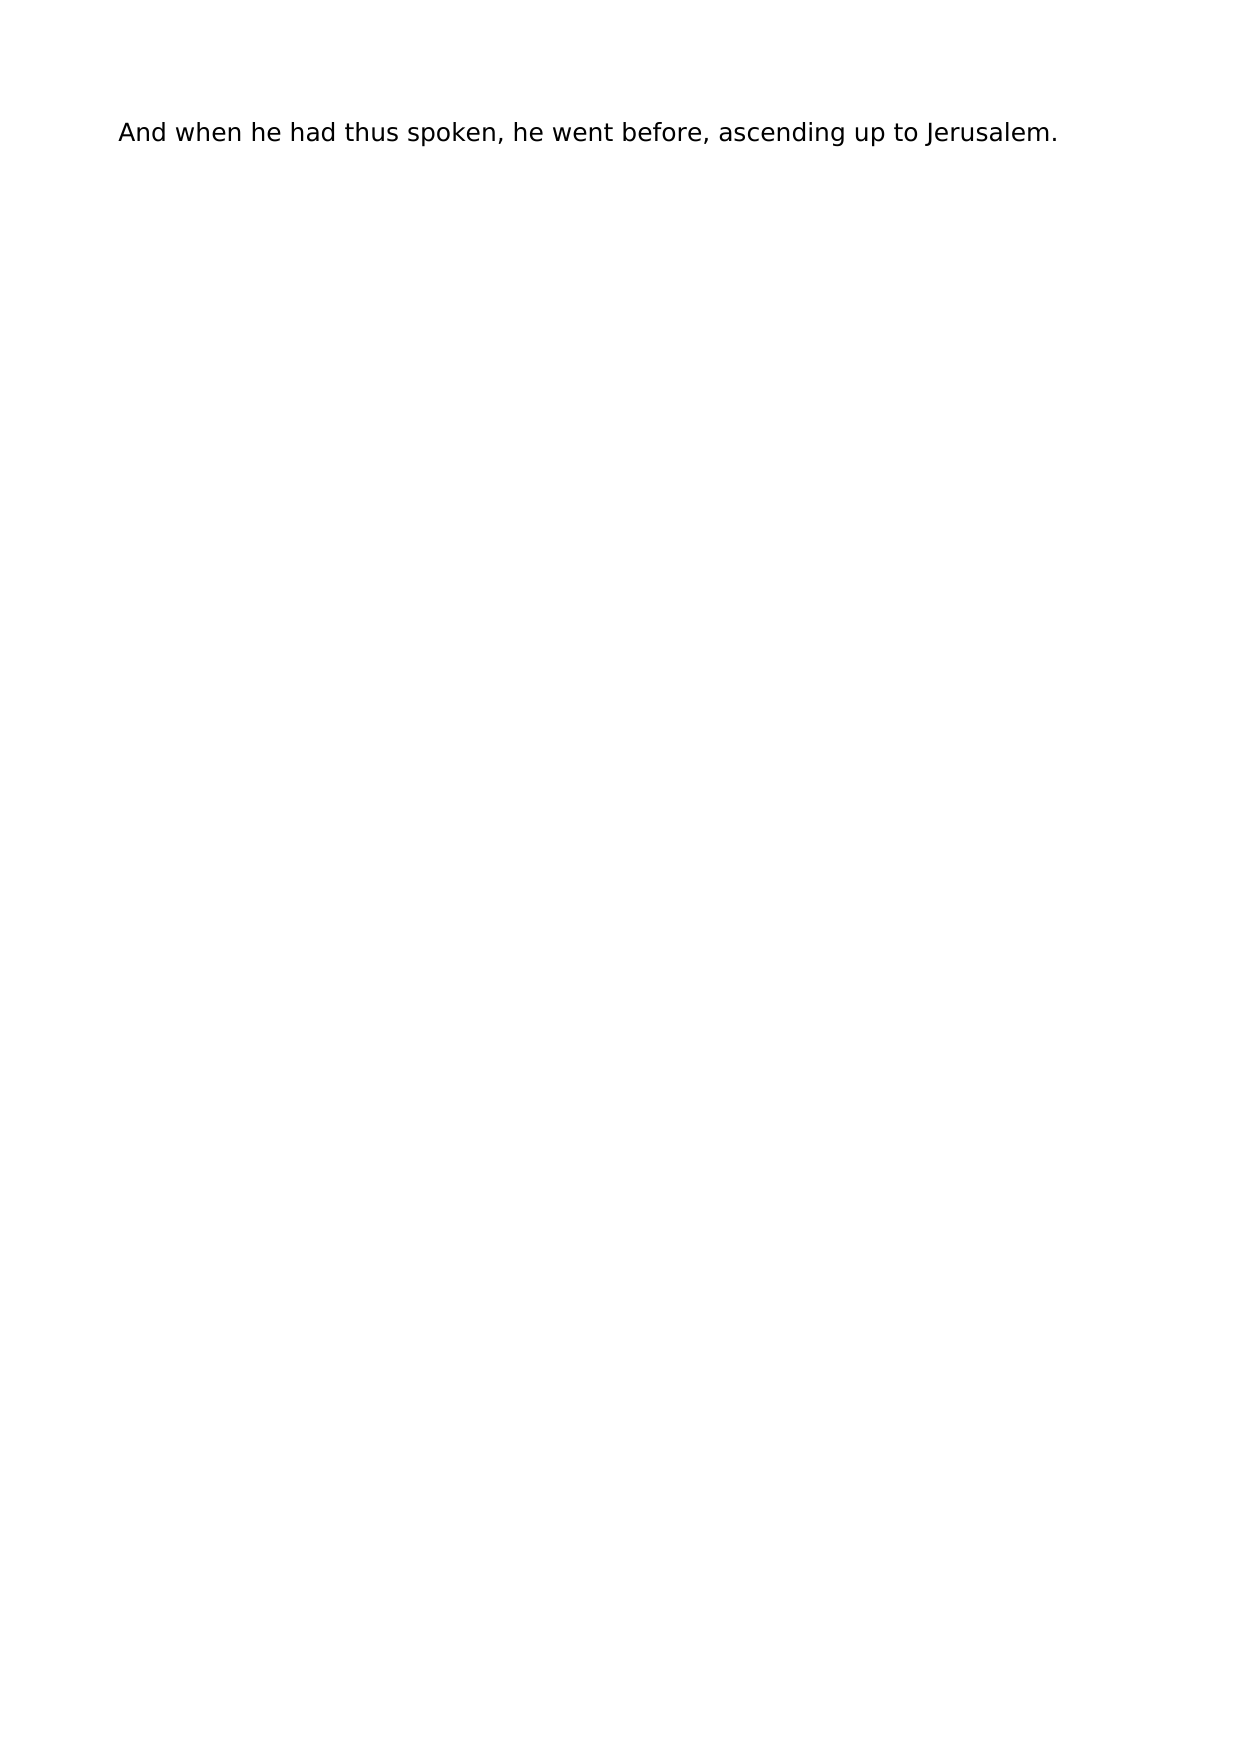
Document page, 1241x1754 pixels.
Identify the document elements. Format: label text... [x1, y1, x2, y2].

text And when he had thus spoken, he went before, ascending up to Jerusalem. [118, 118, 1122, 147]
